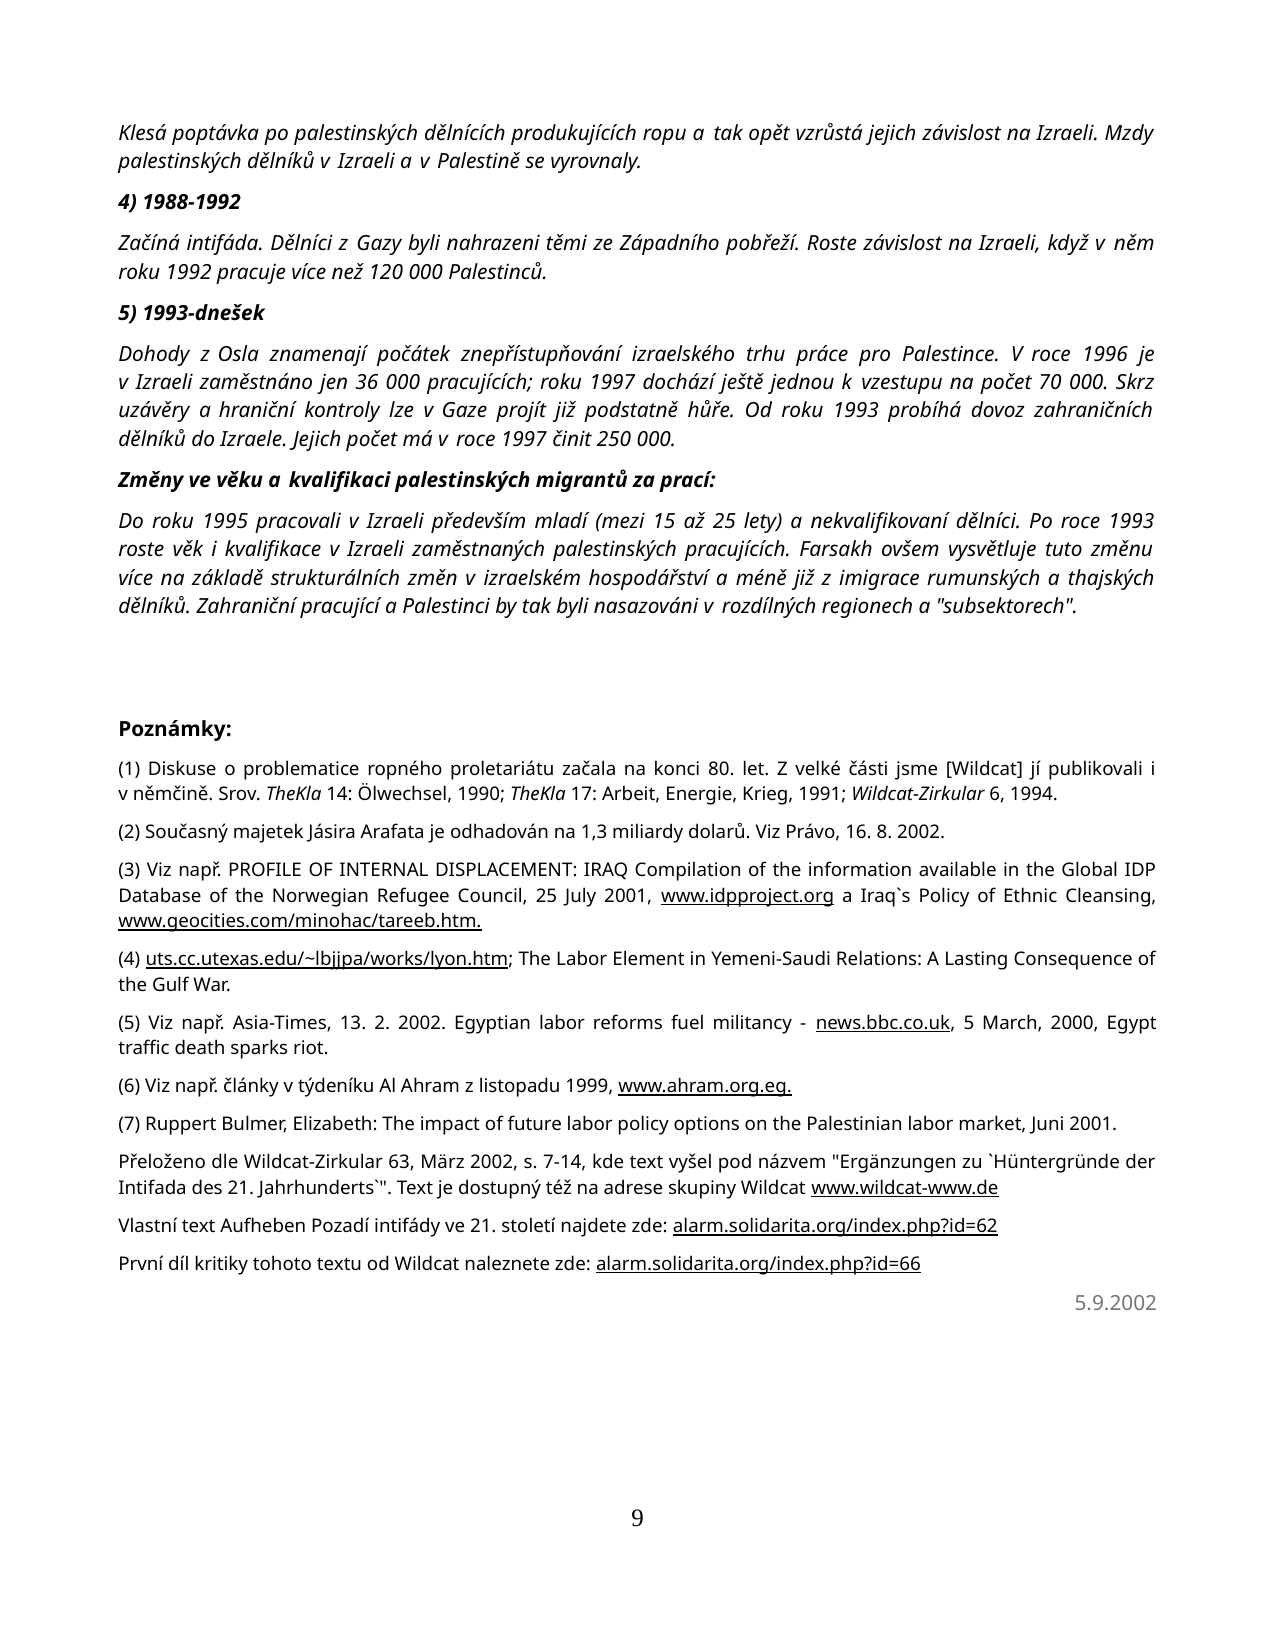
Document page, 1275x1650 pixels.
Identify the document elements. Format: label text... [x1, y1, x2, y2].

text (1) Diskuse o problematice ropného proletariátu začala na konci 80. let. Z velké části jsme [Wildcat] jí publikovali i v němčině. Srov. TheKla 14: Ölwechsel, 1990; TheKla 17: Arbeit, Energie, Krieg, 1991; Wildcat-Zirkular 6, 1994. [118, 755, 1157, 806]
text Začíná intifáda. Dělníci z Gazy byli nahrazeni těmi ze Západního pobřeží. Roste závislost na Izraeli, když v něm roku 1992 pracuje více než 120 000 Palestinců. [118, 228, 1157, 285]
text (4) uts.cc.utexas.edu/~lbjjpa/works/lyon.htm; The Labor Element in Yemeni-Saudi Relations: A Lasting Consequence of the Gulf War. [118, 946, 1157, 997]
text Poznámky: [118, 714, 1157, 742]
text (2) Současný majetek Jásira Arafata je odhadován na 1,3 miliardy dolarů. Viz Právo, 16. 8. 2002. [118, 818, 1157, 844]
text 4) 1988-1992 [118, 187, 1157, 216]
text Změny ve věku a kvalifikaci palestinských migrantů za prací: [118, 465, 1157, 493]
text (3) Viz např. PROFILE OF INTERNAL DISPLACEMENT: IRAQ Compilation of the information available in the Global IDP Database of the Norwegian Refugee Council, 25 July 2001, www.idpproject.org a Iraq`s Policy of Ethnic Cleansing, www.geocities.com/minohac/tareeb.htm. [118, 857, 1157, 933]
text (7) Ruppert Bulmer, Elizabeth: The impact of future labor policy options on the Palestinian labor market, Juni 2001. [118, 1111, 1157, 1136]
text Klesá poptávka po palestinských dělnících produkujících ropu a tak opět vzrůstá jejich závislost na Izraeli. Mzdy palestinských dělníků v Izraeli a v Palestině se vyrovnaly. [118, 118, 1157, 175]
text 5) 1993-dnešek [118, 298, 1157, 326]
text 5.9.2002 [118, 1288, 1157, 1346]
text (5) Viz např. Asia-Times, 13. 2. 2002. Egyptian labor reforms fuel militancy - news.bbc.co.uk, 5 March, 2000, Egypt traffic death sparks riot. [118, 1009, 1157, 1060]
text Přeloženo dle Wildcat-Zirkular 63, März 2002, s. 7-14, kde text vyšel pod názvem "Ergänzungen zu `Hüntergründe der Intifada des 21. Jahrhunderts`". Text je dostupný též na adrese skupiny Wildcat www.wildcat-www.de [118, 1149, 1157, 1200]
text (6) Viz např. články v týdeníku Al Ahram z listopadu 1999, www.ahram.org.eg. [118, 1073, 1157, 1098]
text Dohody z Osla znamenají počátek znepřístupňování izraelského trhu práce pro Palestince. V roce 1996 je v Izraeli zaměstnáno jen 36 000 pracujících; roku 1997 dochází ještě jednou k vzestupu na počet 70 000. Skrz uzávěry a hraniční kontroly lze v Gaze projít již podstatně hůře. Od roku 1993 probíhá dovoz zahraničních dělníků do Izraele. Jejich počet má v roce 1997 činit 250 000. [118, 339, 1157, 452]
text Do roku 1995 pracovali v Izraeli především mladí (mezi 15 až 25 lety) a nekvalifikovaní dělníci. Po roce 1993 roste věk i kvalifikace v Izraeli zaměstnaných palestinských pracujících. Farsakh ovšem vysvětluje tuto změnu více na základě strukturálních změn v izraelském hospodářství a méně již z imigrace rumunských a thajských dělníků. Zahraniční pracující a Palestinci by tak byli nasazováni v rozdílných regionech a "subsektorech". [118, 506, 1157, 620]
text Vlastní text Aufheben Pozadí intifády ve 21. století najdete zde: alarm.solidarita.org/index.php?id=62 [118, 1212, 1157, 1238]
text První díl kritiky tohoto textu od Wildcat naleznete zde: alarm.solidarita.org/index.php?id=66 [118, 1250, 1157, 1276]
